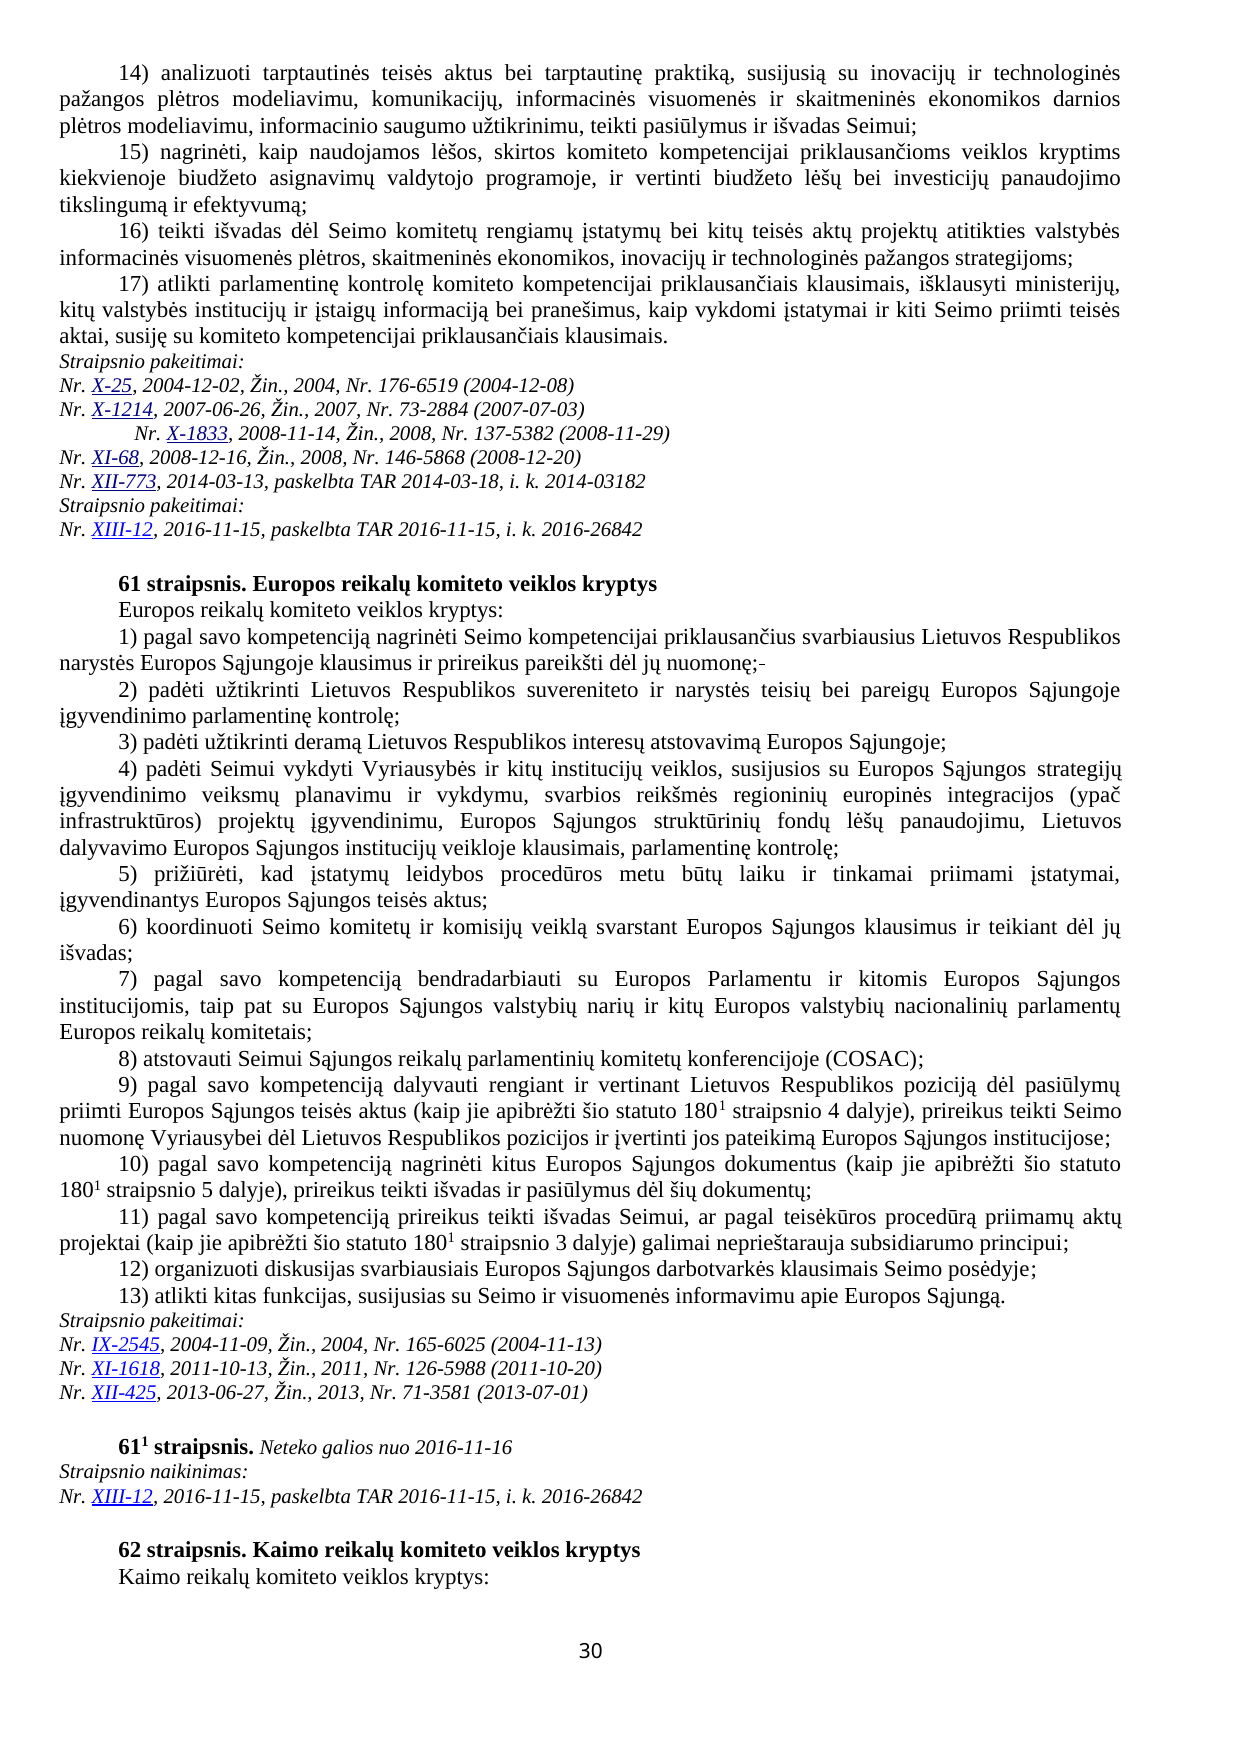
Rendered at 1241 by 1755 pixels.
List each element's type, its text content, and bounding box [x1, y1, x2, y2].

text Straipsnio pakeitimai: [59, 493, 1122, 517]
text Straipsnio pakeitimai: [59, 1308, 1122, 1332]
text Straipsnio naikinimas: [59, 1459, 1122, 1483]
text Nr. XI-1618, 2011-10-13, Žin., 2011, Nr. 126-5988 (2011-10-20) [59, 1356, 1122, 1380]
text Nr. IX-2545, 2004-11-09, Žin., 2004, Nr. 165-6025 (2004-11-13) [59, 1332, 1122, 1356]
text 1) pagal savo kompetenciją nagrinėti Seimo kompetencijai priklausančius svarbiausius Lietuvos Respublikos narystės Europos Sąjungoje klausimus ir prireikus pareikšti dėl jų nuomonę; [59, 623, 1122, 676]
text Kaimo reikalų komiteto veiklos kryptys: [59, 1563, 1122, 1589]
text 8) atstovauti Seimui Sąjungos reikalų parlamentinių komitetų konferencijoje (COSAC); [59, 1044, 1122, 1071]
text Nr. XIII-12, 2016-11-15, paskelbta TAR 2016-11-15, i. k. 2016-26842 [59, 517, 1122, 541]
text 2) padėti užtikrinti Lietuvos Respublikos suvereniteto ir narystės teisių bei pareigų Europos Sąjungoje įgyvendinimo parlamentinę kontrolę; [59, 676, 1122, 728]
text 7) pagal savo kompetenciją bendradarbiauti su Europos Parlamentu ir kitomis Europos Sąjungos institucijomis, taip pat su Europos Sąjungos valstybių narių ir kitų Europos valstybių nacionalinių parlamentų Europos reikalų komitetais; [59, 966, 1122, 1044]
text 11) pagal savo kompetenciją prireikus teikti išvadas Seimui, ar pagal teisėkūros procedūrą priimamų aktų projektai (kaip jie apibrėžti šio statuto 1801 straipsnio 3 dalyje) galimai neprieštarauja subsidiarumo principui; [59, 1203, 1122, 1255]
text 61 straipsnis. Europos reikalų komiteto veiklos kryptys [59, 570, 1122, 597]
text 611 straipsnis. Neteko galios nuo 2016-11-16 [59, 1433, 1122, 1459]
text Nr. X-1214, 2007-06-26, Žin., 2007, Nr. 73-2884 (2007-07-03) [59, 397, 1122, 421]
text Nr. XI-68, 2008-12-16, Žin., 2008, Nr. 146-5868 (2008-12-20) [59, 445, 1122, 469]
text 9) pagal savo kompetenciją dalyvauti rengiant ir vertinant Lietuvos Respublikos poziciją dėl pasiūlymų priimti Europos Sąjungos teisės aktus (kaip jie apibrėžti šio statuto 1801 straipsnio 4 dalyje), prireikus teikti Seimo nuomonę Vyriausybei dėl Lietuvos Respublikos pozicijos ir įvertinti jos pateikimą Europos Sąjungos institucijose; [59, 1071, 1122, 1150]
text 13) atlikti kitas funkcijas, susijusias su Seimo ir visuomenės informavimu apie Europos Sąjungą. [59, 1282, 1122, 1308]
text 3) padėti užtikrinti deramą Lietuvos Respublikos interesų atstovavimą Europos Sąjungoje; [59, 728, 1122, 755]
text Nr. XII-773, 2014-03-13, paskelbta TAR 2014-03-18, i. k. 2014-03182 [59, 469, 1122, 493]
text Nr. XIII-12, 2016-11-15, paskelbta TAR 2016-11-15, i. k. 2016-26842 [59, 1483, 1122, 1508]
text Nr. X-1833, 2008-11-14, Žin., 2008, Nr. 137-5382 (2008-11-29) [59, 421, 1122, 445]
text 6) koordinuoti Seimo komitetų ir komisijų veiklą svarstant Europos Sąjungos klausimus ir teikiant dėl jų išvadas; [59, 913, 1122, 966]
text 17) atlikti parlamentinę kontrolę komiteto kompetencijai priklausančiais klausimais, išklausyti ministerijų, kitų valstybės institucijų ir įstaigų informaciją bei pranešimus, kaip vykdomi įstatymai ir kiti Seimo priimti teisės aktai, susiję su komiteto kompetencijai priklausančiais klausimais. [59, 270, 1122, 349]
text Nr. X-25, 2004-12-02, Žin., 2004, Nr. 176-6519 (2004-12-08) [59, 373, 1122, 397]
text Europos reikalų komiteto veiklos kryptys: [59, 597, 1122, 623]
text 62 straipsnis. Kaimo reikalų komiteto veiklos kryptys [59, 1536, 1122, 1563]
text 12) organizuoti diskusijas svarbiausiais Europos Sąjungos darbotvarkės klausimais Seimo posėdyje; [59, 1255, 1122, 1282]
text 5) prižiūrėti, kad įstatymų leidybos procedūros metu būtų laiku ir tinkamai priimami įstatymai, įgyvendinantys Europos Sąjungos teisės aktus; [59, 860, 1122, 913]
text 4) padėti Seimui vykdyti Vyriausybės ir kitų institucijų veiklos, susijusios su Europos Sąjungos strategijų įgyvendinimo veiksmų planavimu ir vykdymu, svarbios reikšmės regioninių europinės integracijos (ypač infrastruktūros) projektų įgyvendinimu, Europos Sąjungos struktūrinių fondų lėšų panaudojimu, Lietuvos dalyvavimo Europos Sąjungos institucijų veikloje klausimais, parlamentinę kontrolę; [59, 755, 1122, 860]
text 10) pagal savo kompetenciją nagrinėti kitus Europos Sąjungos dokumentus (kaip jie apibrėžti šio statuto 1801 straipsnio 5 dalyje), prireikus teikti išvadas ir pasiūlymus dėl šių dokumentų; [59, 1150, 1122, 1203]
text Nr. XII-425, 2013-06-27, Žin., 2013, Nr. 71-3581 (2013-07-01) [59, 1380, 1122, 1404]
text 16) teikti išvadas dėl Seimo komitetų rengiamų įstatymų bei kitų teisės aktų projektų atitikties valstybės informacinės visuomenės plėtros, skaitmeninės ekonomikos, inovacijų ir technologinės pažangos strategijoms; [59, 217, 1122, 270]
text Straipsnio pakeitimai: [59, 349, 1122, 373]
text 15) nagrinėti, kaip naudojamos lėšos, skirtos komiteto kompetencijai priklausančioms veiklos kryptims kiekvienoje biudžeto asignavimų valdytojo programoje, ir vertinti biudžeto lėšų bei investicijų panaudojimo tikslingumą ir efektyvumą; [59, 138, 1122, 217]
text 14) analizuoti tarptautinės teisės aktus bei tarptautinę praktiką, susijusią su inovacijų ir technologinės pažangos plėtros modeliavimu, komunikacijų, informacinės visuomenės ir skaitmeninės ekonomikos darnios plėtros modeliavimu, informacinio saugumo užtikrinimu, teikti pasiūlymus ir išvadas Seimui; [59, 59, 1122, 138]
